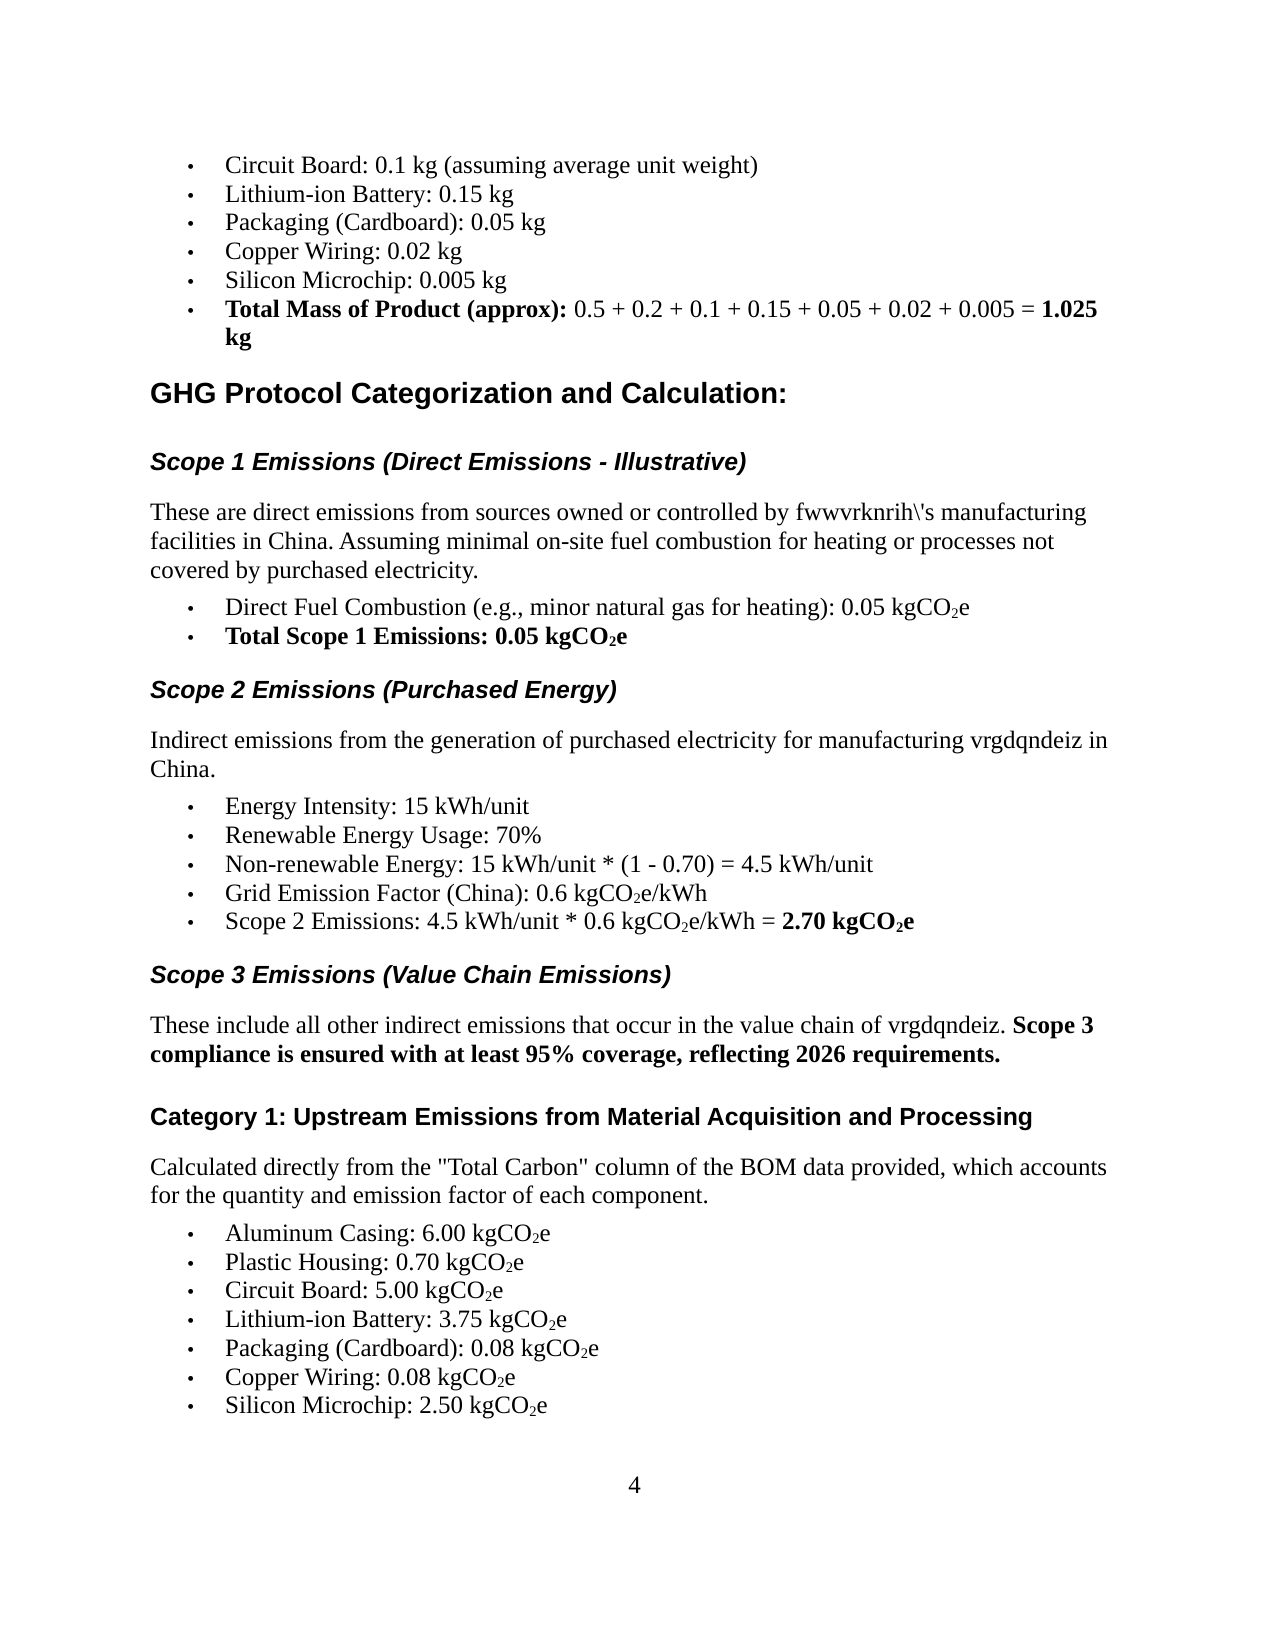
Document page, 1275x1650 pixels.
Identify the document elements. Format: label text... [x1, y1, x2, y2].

list Packaging (Cardboard): 0.05 kg [187, 207, 1125, 236]
list Energy Intensity: 15 kWh/unit [187, 791, 1125, 820]
subtitle Scope 2 Emissions (Purchased Energy) [150, 675, 1125, 703]
subtitle Scope 3 Emissions (Value Chain Emissions) [150, 960, 1125, 989]
subtitle Category 1: Upstream Emissions from Material Acquisition and Processing [150, 1102, 1125, 1130]
list Packaging (Cardboard): 0.08 kgCO2e [187, 1333, 1125, 1362]
list Lithium-ion Battery: 3.75 kgCO2e [187, 1304, 1125, 1333]
list Plastic Housing: 0.70 kgCO2e [187, 1247, 1125, 1276]
list Copper Wiring: 0.08 kgCO2e [187, 1362, 1125, 1391]
list Scope 2 Emissions: 4.5 kWh/unit * 0.6 kgCO2e/kWh = 2.70 kgCO2e [187, 906, 1125, 935]
list Silicon Microchip: 0.005 kg [187, 265, 1125, 294]
text These include all other indirect emissions that occur in the value chain of vrgdqndeiz. Scope 3 compliance is ensured with at least 95% coverage, reflecting 2026 requirements. [150, 1010, 1125, 1068]
list Renewable Energy Usage: 70% [187, 820, 1125, 849]
subtitle Scope 1 Emissions (Direct Emissions - Illustrative) [150, 447, 1125, 476]
text Indirect emissions from the generation of purchased electricity for manufacturing vrgdqndeiz in China. [150, 725, 1125, 782]
list Lithium-ion Battery: 0.15 kg [187, 179, 1125, 207]
list Non-renewable Energy: 15 kWh/unit * (1 - 0.70) = 4.5 kWh/unit [187, 849, 1125, 878]
list Grid Emission Factor (China): 0.6 kgCO2e/kWh [187, 878, 1125, 906]
list Direct Fuel Combustion (e.g., minor natural gas for heating): 0.05 kgCO2e [187, 592, 1125, 621]
list Copper Wiring: 0.02 kg [187, 236, 1125, 265]
text Calculated directly from the "Total Carbon" column of the BOM data provided, which accounts for the quantity and emission factor of each component. [150, 1152, 1125, 1209]
list Circuit Board: 0.1 kg (assuming average unit weight) [187, 150, 1125, 179]
text These are direct emissions from sources owned or controlled by fwwvrknrih\'s manufacturing facilities in China. Assuming minimal on-site fuel combustion for heating or processes not covered by purchased electricity. [150, 497, 1125, 583]
list Total Mass of Product (approx): 0.5 + 0.2 + 0.1 + 0.15 + 0.05 + 0.02 + 0.005 = 1.025 kg [187, 294, 1125, 351]
list Aluminum Casing: 6.00 kgCO2e [187, 1218, 1125, 1247]
list Circuit Board: 5.00 kgCO2e [187, 1276, 1125, 1304]
list Total Scope 1 Emissions: 0.05 kgCO2e [187, 621, 1125, 650]
subtitle GHG Protocol Categorization and Calculation: [150, 376, 1125, 410]
list Silicon Microchip: 2.50 kgCO2e [187, 1391, 1125, 1419]
